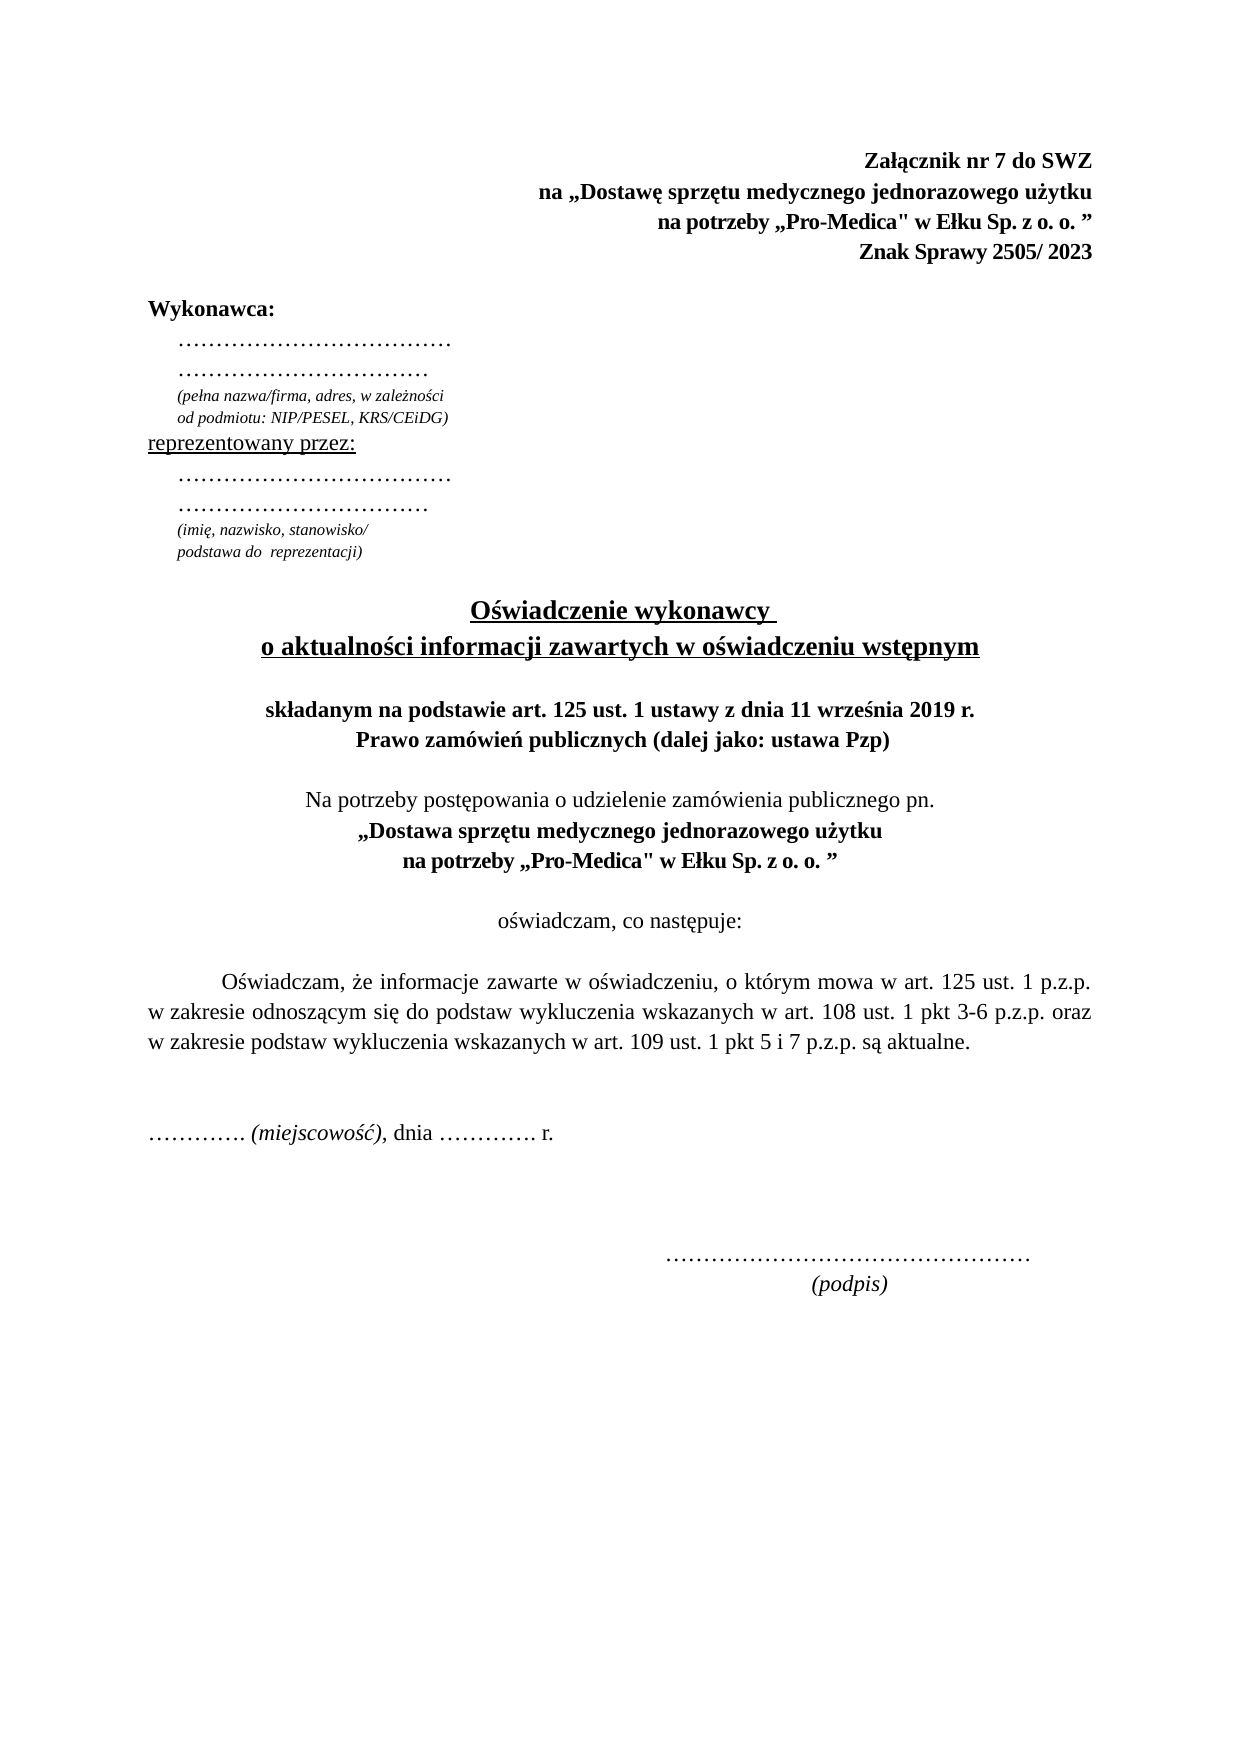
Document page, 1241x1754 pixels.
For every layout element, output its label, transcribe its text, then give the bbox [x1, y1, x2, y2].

text …………. (miejscowość), dnia …………. r. [148, 1119, 1093, 1145]
text (pełna nazwa/firma, adres, w zależności [177, 385, 472, 404]
text (imię, nazwisko, stanowisko/ [177, 520, 472, 539]
text reprezentowany przez: [148, 429, 1093, 456]
text podstawa do reprezentacji) [177, 542, 472, 561]
text Oświadczenie wykonawcy [148, 594, 1093, 625]
text Znak Sprawy 2505/ 2023 [148, 238, 1093, 264]
text Wykonawca: [148, 295, 1093, 321]
text Na potrzeby postępowania o udzielenie zamówienia publicznego pn. [148, 786, 1093, 813]
text na „Dostawę sprzętu medycznego jednorazowego użytku [148, 178, 1093, 204]
text oświadczam, co następuje: [148, 907, 1093, 934]
text (podpis) [738, 1270, 1093, 1296]
text Załącznik nr 7 do SWZ [148, 148, 1093, 174]
text na potrzeby „Pro-Medica" w Ełku Sp. z o. o. ” [148, 208, 1093, 234]
text składanym na podstawie art. 125 ust. 1 ustawy z dnia 11 września 2019 r. [148, 696, 1093, 722]
text na potrzeby „Pro-Medica" w Ełku Sp. z o. o. ” [148, 847, 1093, 873]
text o aktualności informacji zawartych w oświadczeniu wstępnym [148, 630, 1093, 661]
text ………………………………………… [148, 1239, 1093, 1266]
text …………………………………………………………… [177, 325, 472, 382]
text Prawo zamówień publicznych (dalej jako: ustawa Pzp) [148, 726, 1093, 752]
text …………………………………………………………… [177, 459, 472, 516]
text Oświadczam, że informacje zawarte w oświadczeniu, o którym mowa w art. 125 ust. 1 p.z.p. w zakresie odnoszącym się do podstaw wykluczenia wskazanych w art. 108 ust. 1 pkt 3-6 p.z.p. oraz w zakresie podstaw wykluczenia wskazanych w art. 109 ust. 1 pkt 5 i 7 p.z.p. są aktualne. [148, 968, 1093, 1054]
text od podmiotu: NIP/PESEL, KRS/CEiDG) [177, 407, 472, 427]
text „Dostawa sprzętu medycznego jednorazowego użytku [148, 817, 1093, 843]
